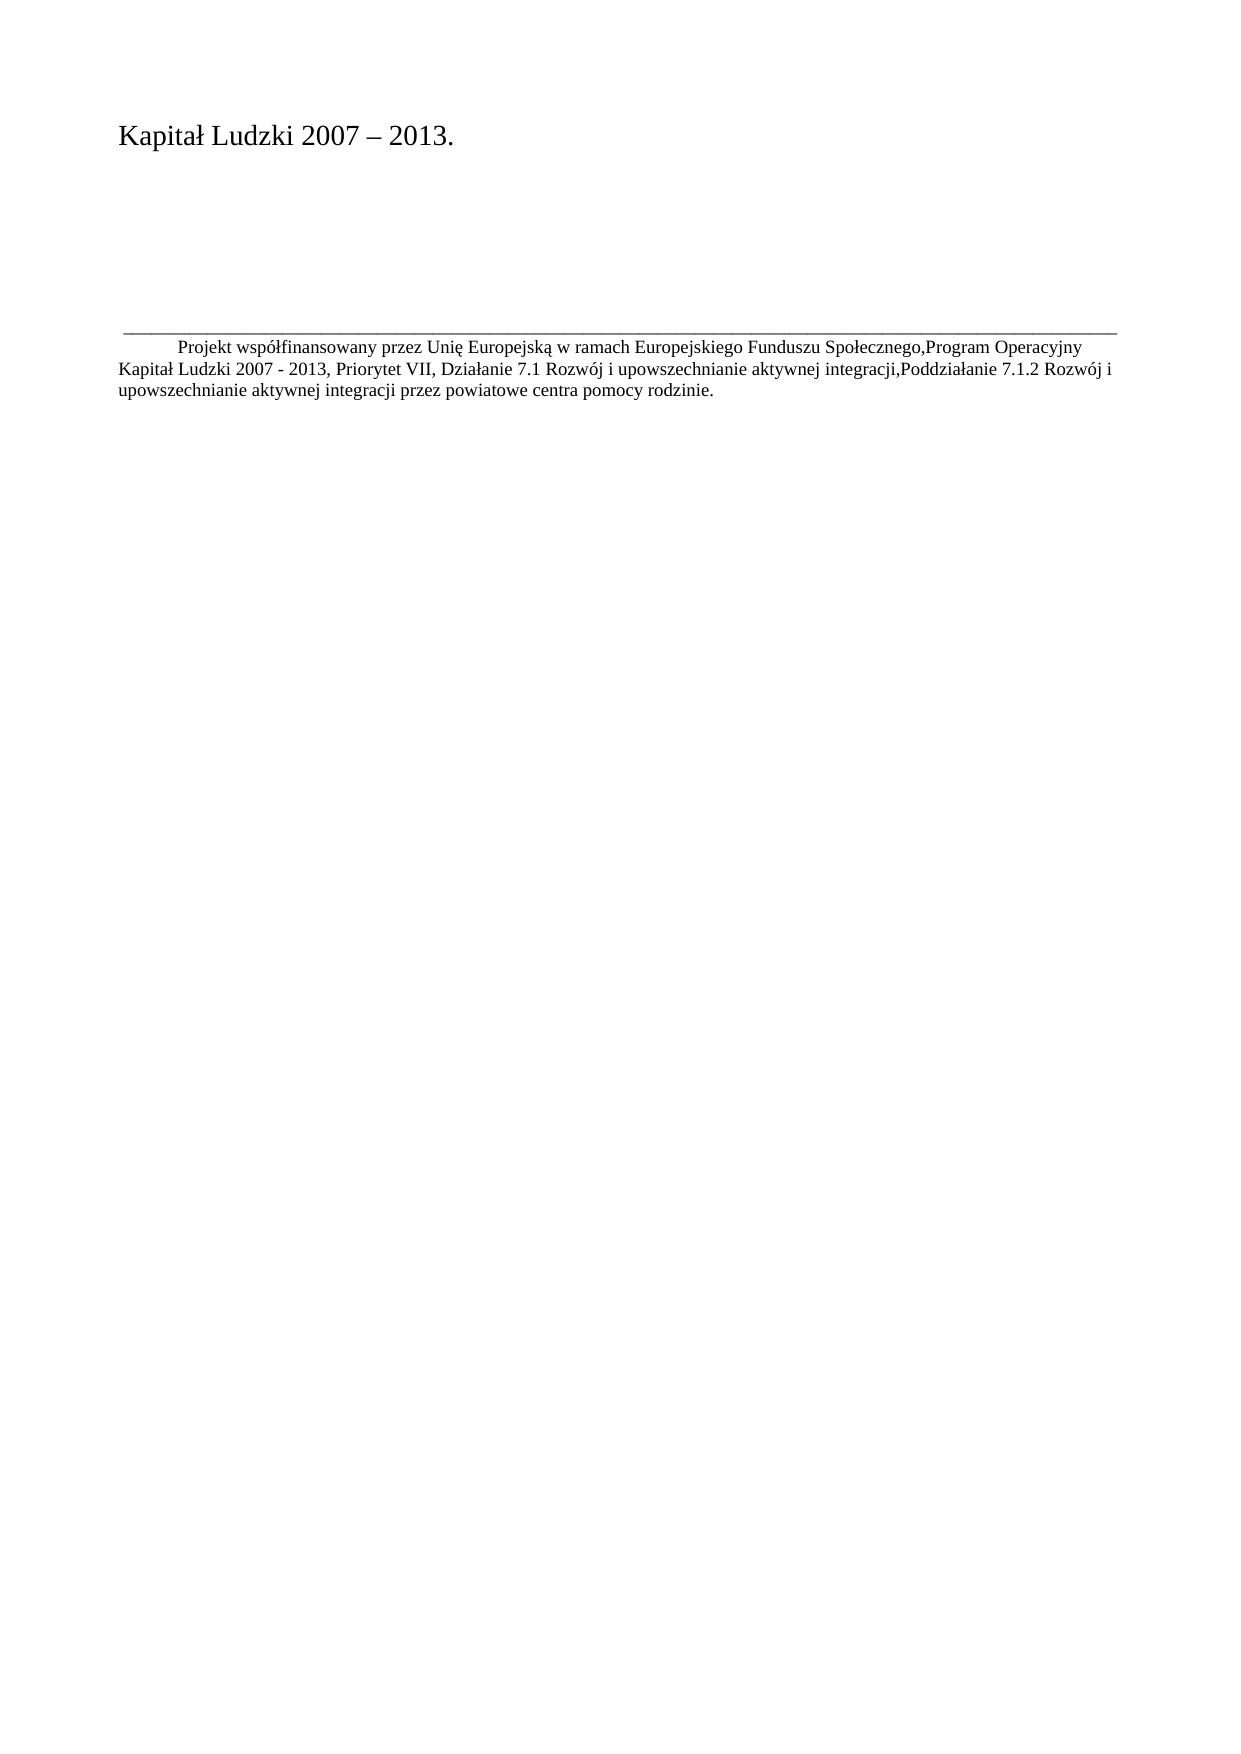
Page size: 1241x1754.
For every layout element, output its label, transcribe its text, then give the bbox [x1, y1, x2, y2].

text Projekt współfinansowany przez Unię Europejską w ramach Europejskiego Funduszu Społecznego,Program Operacyjny Kapitał Ludzki 2007 - 2013, Priorytet VII, Działanie 7.1 Rozwój i upowszechnianie aktywnej integracji,Poddziałanie 7.1.2 Rozwój i upowszechnianie aktywnej integracji przez powiatowe centra pomocy rodzinie. [118, 336, 1122, 401]
text __________________________________________________________________________________________________________ [118, 314, 1122, 336]
text Kapitał Ludzki 2007 – 2013. [118, 118, 1122, 152]
